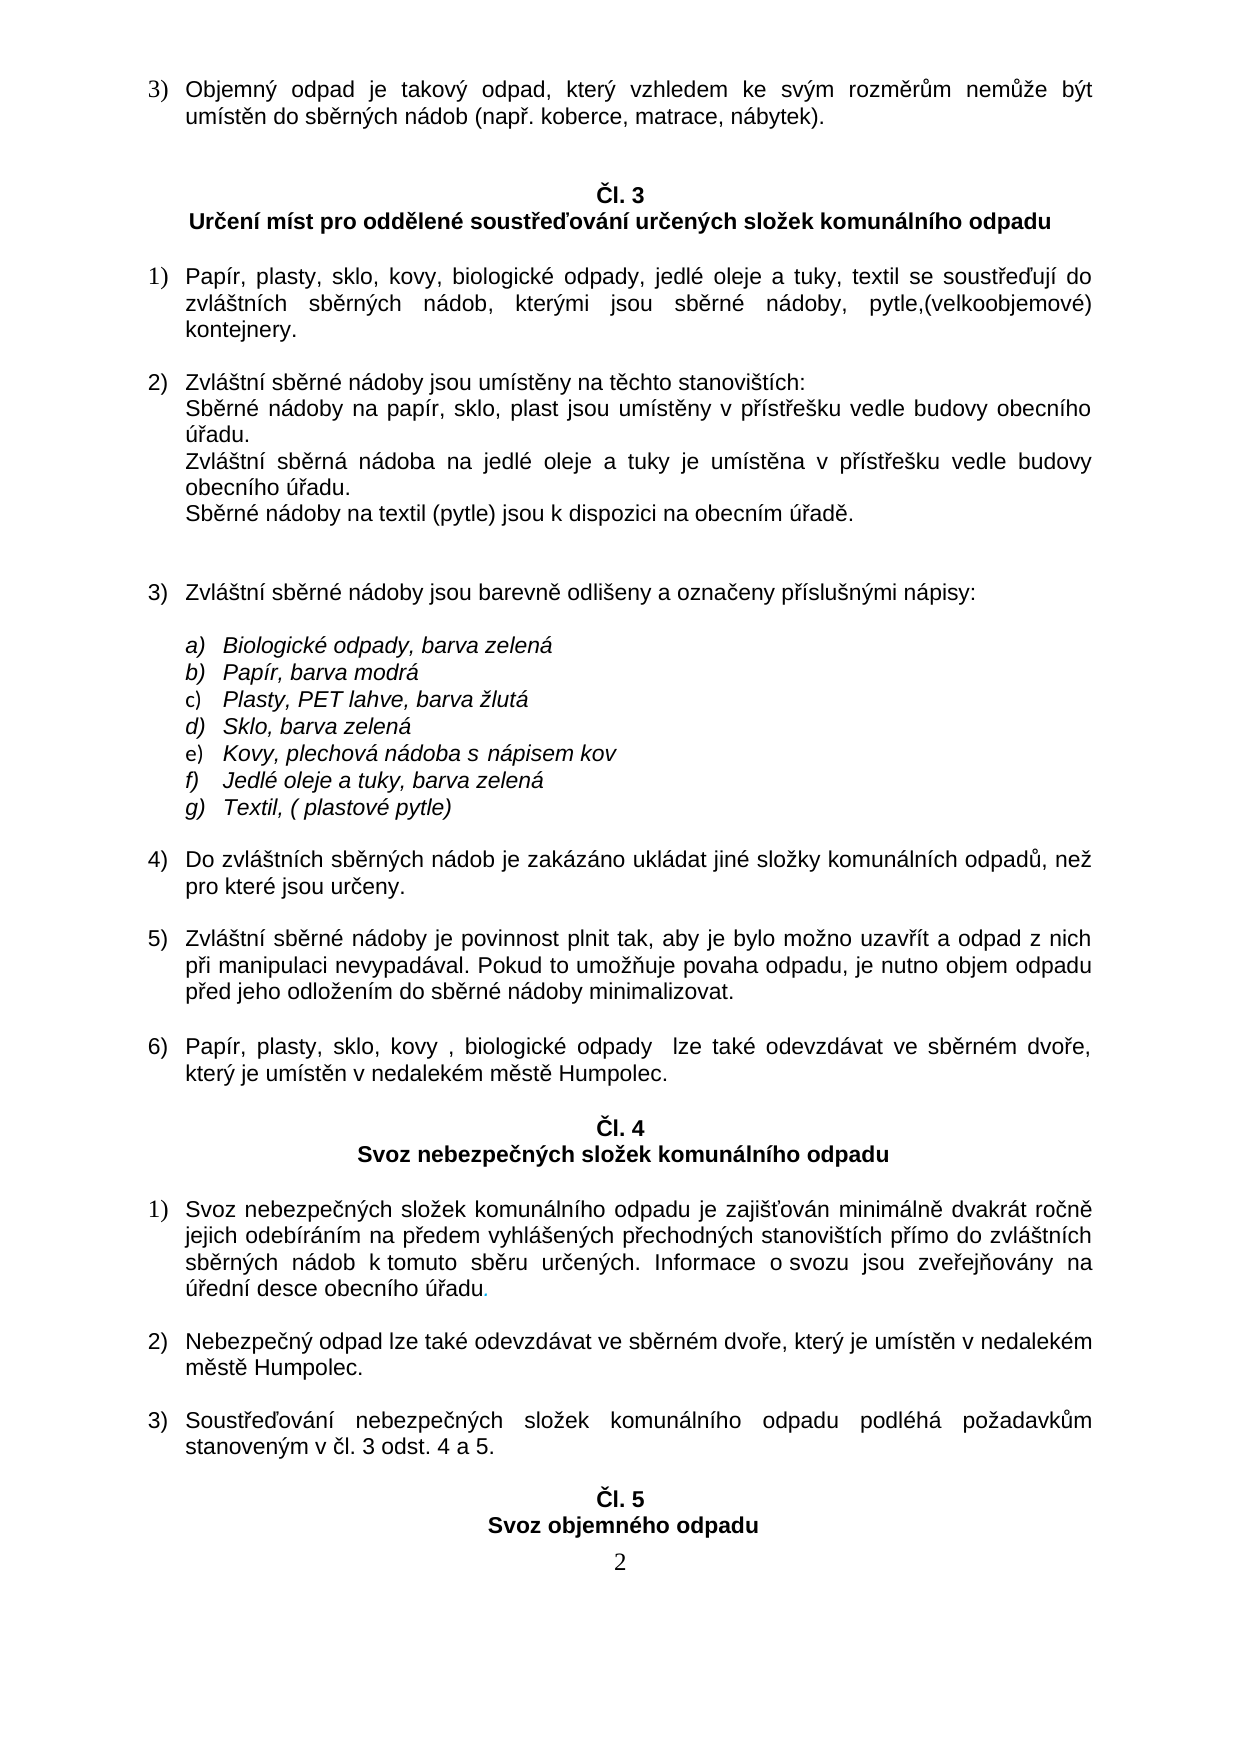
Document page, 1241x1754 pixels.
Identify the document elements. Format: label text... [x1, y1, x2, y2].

list Objemný odpad je takový odpad, který vzhledem ke svým rozměrům nemůže být umístěn do sběrných nádob (např. koberce, matrace, nábytek). [148, 74, 1092, 129]
list Papír, plasty, sklo, kovy , biologické odpady lze také odevzdávat ve sběrném dvoře, který je umístěn v nedalekém městě Humpolec. [148, 1033, 1092, 1086]
list Kovy, plechová nádoba s nápisem kov [185, 739, 1092, 767]
list Do zvláštních sběrných nádob je zakázáno ukládat jiné složky komunálních odpadů, než pro které jsou určeny. [148, 846, 1092, 899]
list Papír, plasty, sklo, kovy, biologické odpady, jedlé oleje a tuky, textil se soustřeďují do zvláštních sběrných nádob, kterými jsou sběrné nádoby, pytle,(velkoobjemové) kontejnery. [148, 261, 1092, 342]
text Čl. 3 [148, 182, 1092, 208]
list Zvláštní sběrné nádoby jsou barevně odlišeny a označeny příslušnými nápisy: [148, 579, 1092, 606]
list Papír, barva modrá [185, 658, 1092, 685]
list Sklo, barva zelená [185, 713, 1092, 739]
list Zvláštní sběrné nádoby jsou umístěny na těchto stanovištích: [148, 368, 1092, 395]
list Nebezpečný odpad lze také odevzdávat ve sběrném dvoře, který je umístěn v nedalekém městě Humpolec. [148, 1328, 1092, 1381]
list Jedlé oleje a tuky, barva zelená [185, 767, 1092, 793]
list Svoz nebezpečných složek komunálního odpadu je zajišťován minimálně dvakrát ročně jejich odebíráním na předem vyhlášených přechodných stanovištích přímo do zvláštních sběrných nádob k tomuto sběru určených. Informace o svozu jsou zveřejňovány na úřední desce obecního úřadu. [148, 1194, 1092, 1301]
list Zvláštní sběrné nádoby je povinnost plnit tak, aby je bylo možno uzavřít a odpad z nich při manipulaci nevypadával. Pokud to umožňuje povaha odpadu, je nutno objem odpadu před jeho odložením do sběrné nádoby minimalizovat. [148, 925, 1092, 1004]
text Zvláštní sběrná nádoba na jedlé oleje a tuky je umístěna v přístřešku vedle budovy obecního úřadu. [185, 448, 1092, 500]
list Soustřeďování nebezpečných složek komunálního odpadu podléhá požadavkům stanoveným v čl. 3 odst. 4 a 5. [148, 1407, 1092, 1459]
text Čl. 5 [148, 1486, 1092, 1512]
list Biologické odpady, barva zelená [185, 632, 1092, 658]
text Svoz objemného odpadu [148, 1512, 1092, 1539]
subtitle Svoz nebezpečných složek komunálního odpadu [148, 1141, 1092, 1167]
list Plasty, PET lahve, barva žlutá [185, 685, 1092, 713]
text Určení míst pro oddělené soustřeďování určených složek komunálního odpadu [148, 208, 1092, 234]
subtitle Čl. 4 [148, 1114, 1092, 1141]
list Textil, ( plastové pytle) [185, 793, 1092, 820]
text Sběrné nádoby na papír, sklo, plast jsou umístěny v přístřešku vedle budovy obecního úřadu. [185, 395, 1092, 448]
text Sběrné nádoby na textil (pytle) jsou k dispozici na obecním úřadě. [185, 500, 1092, 527]
